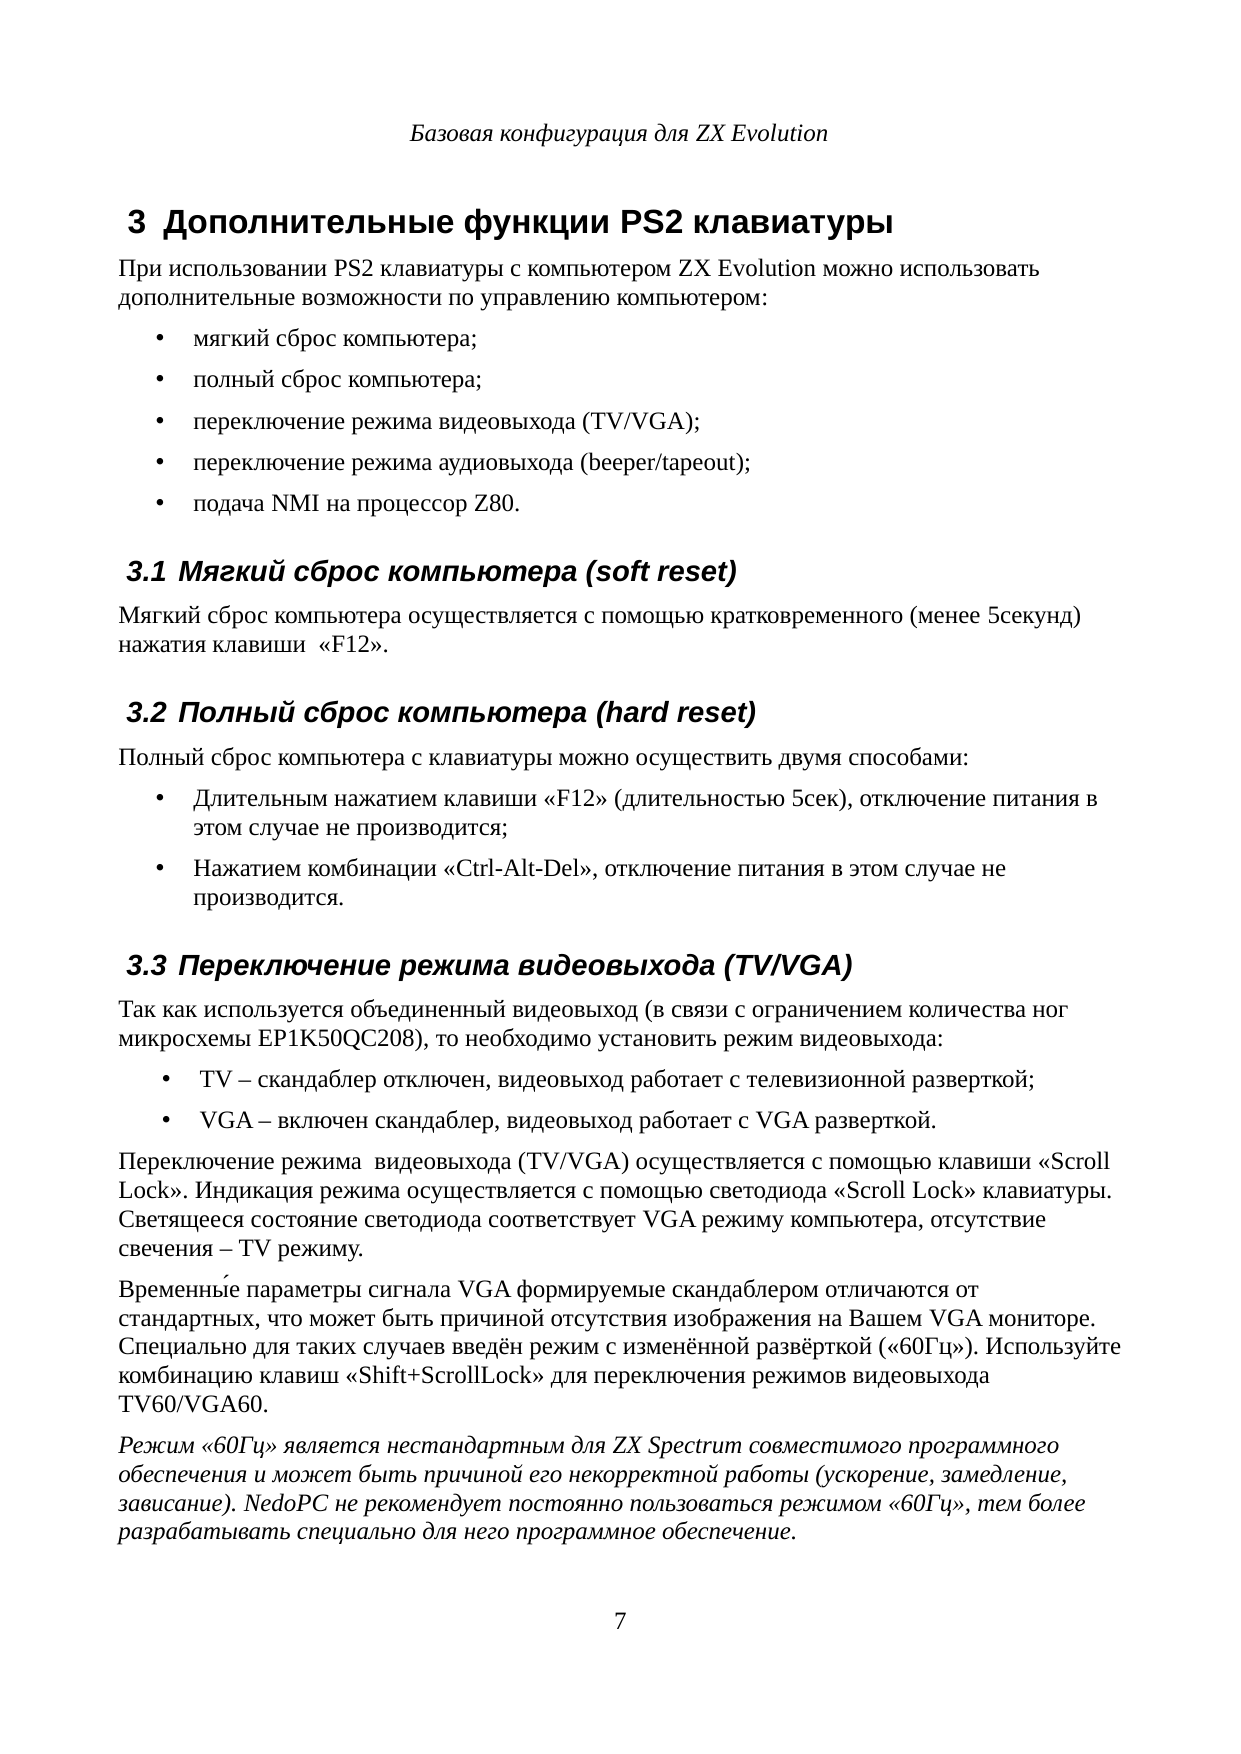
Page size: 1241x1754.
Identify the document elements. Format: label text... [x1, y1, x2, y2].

subtitle Мягкий сброс компьютера (soft reset) [118, 554, 1122, 588]
text Так как используется объединенный видеовыход (в связи с ограничением количества ног микросхемы EP1K50QC208), то необходимо установить режим видеовыхода: [118, 994, 1122, 1051]
list VGA – включен скандаблер, видеовыход работает с VGA разверткой. [162, 1105, 1122, 1134]
list мягкий сброс компьютера; [156, 323, 1122, 352]
subtitle Дополнительные функции PS2 клавиатуры [118, 202, 1122, 241]
text Режим «60Гц» является нестандартным для ZX Spectrum совместимого программного обеспечения и может быть причиной его некорректной работы (ускорение, замедление, зависание). NedoPC не рекомендует постоянно пользоваться режимом «60Гц», тем более разрабатывать специально для него программное обеспечение. [118, 1430, 1122, 1545]
text Переключение режима видеовыхода (TV/VGA) осуществляется с помощью клавиши «Scroll Lock». Индикация режима осуществляется с помощью светодиода «Scroll Lock» клавиатуры. Светящееся состояние светодиода соответствует VGA режиму компьютера, отсутствие свечения – TV режиму. [118, 1146, 1122, 1261]
list переключение режима видеовыхода (TV/VGA); [156, 406, 1122, 434]
text При использовании PS2 клавиатуры с компьютером ZX Evolution можно использовать дополнительные возможности по управлению компьютером: [118, 253, 1122, 311]
list переключение режима аудиовыхода (beeper/tapeout); [156, 447, 1122, 476]
list Длительным нажатием клавиши «F12» (длительностью 5сек), отключение питания в этом случае не производится; [156, 783, 1122, 840]
subtitle Полный сброс компьютера (hard reset) [118, 696, 1122, 729]
text Полный сброс компьютера с клавиатуры можно осуществить двумя способами: [118, 742, 1122, 770]
list Нажатием комбинации «Ctrl-Alt-Del», отключение питания в этом случае не производится. [156, 853, 1122, 910]
list подача NMI на процессор Z80. [156, 488, 1122, 517]
list полный сброс компьютера; [156, 364, 1122, 393]
text Временны́е параметры сигнала VGA формируемые скандаблером отличаются от стандартных, что может быть причиной отсутствия изображения на Вашем VGA мониторе. Специально для таких случаев введён режим с изменённой развёрткой («60Гц»). Используйте комбинацию клавиш «Shift+ScrollLock» для переключения режимов видеовыхода TV60/VGA60. [118, 1274, 1122, 1418]
list TV – скандаблер отключен, видеовыход работает с телевизионной разверткой; [162, 1064, 1122, 1093]
text Мягкий сброс компьютера осуществляется с помощью кратковременного (менее 5секунд) нажатия клавиши «F12». [118, 601, 1122, 658]
subtitle Переключение режима видеовыхода (TV/VGA) [118, 948, 1122, 981]
